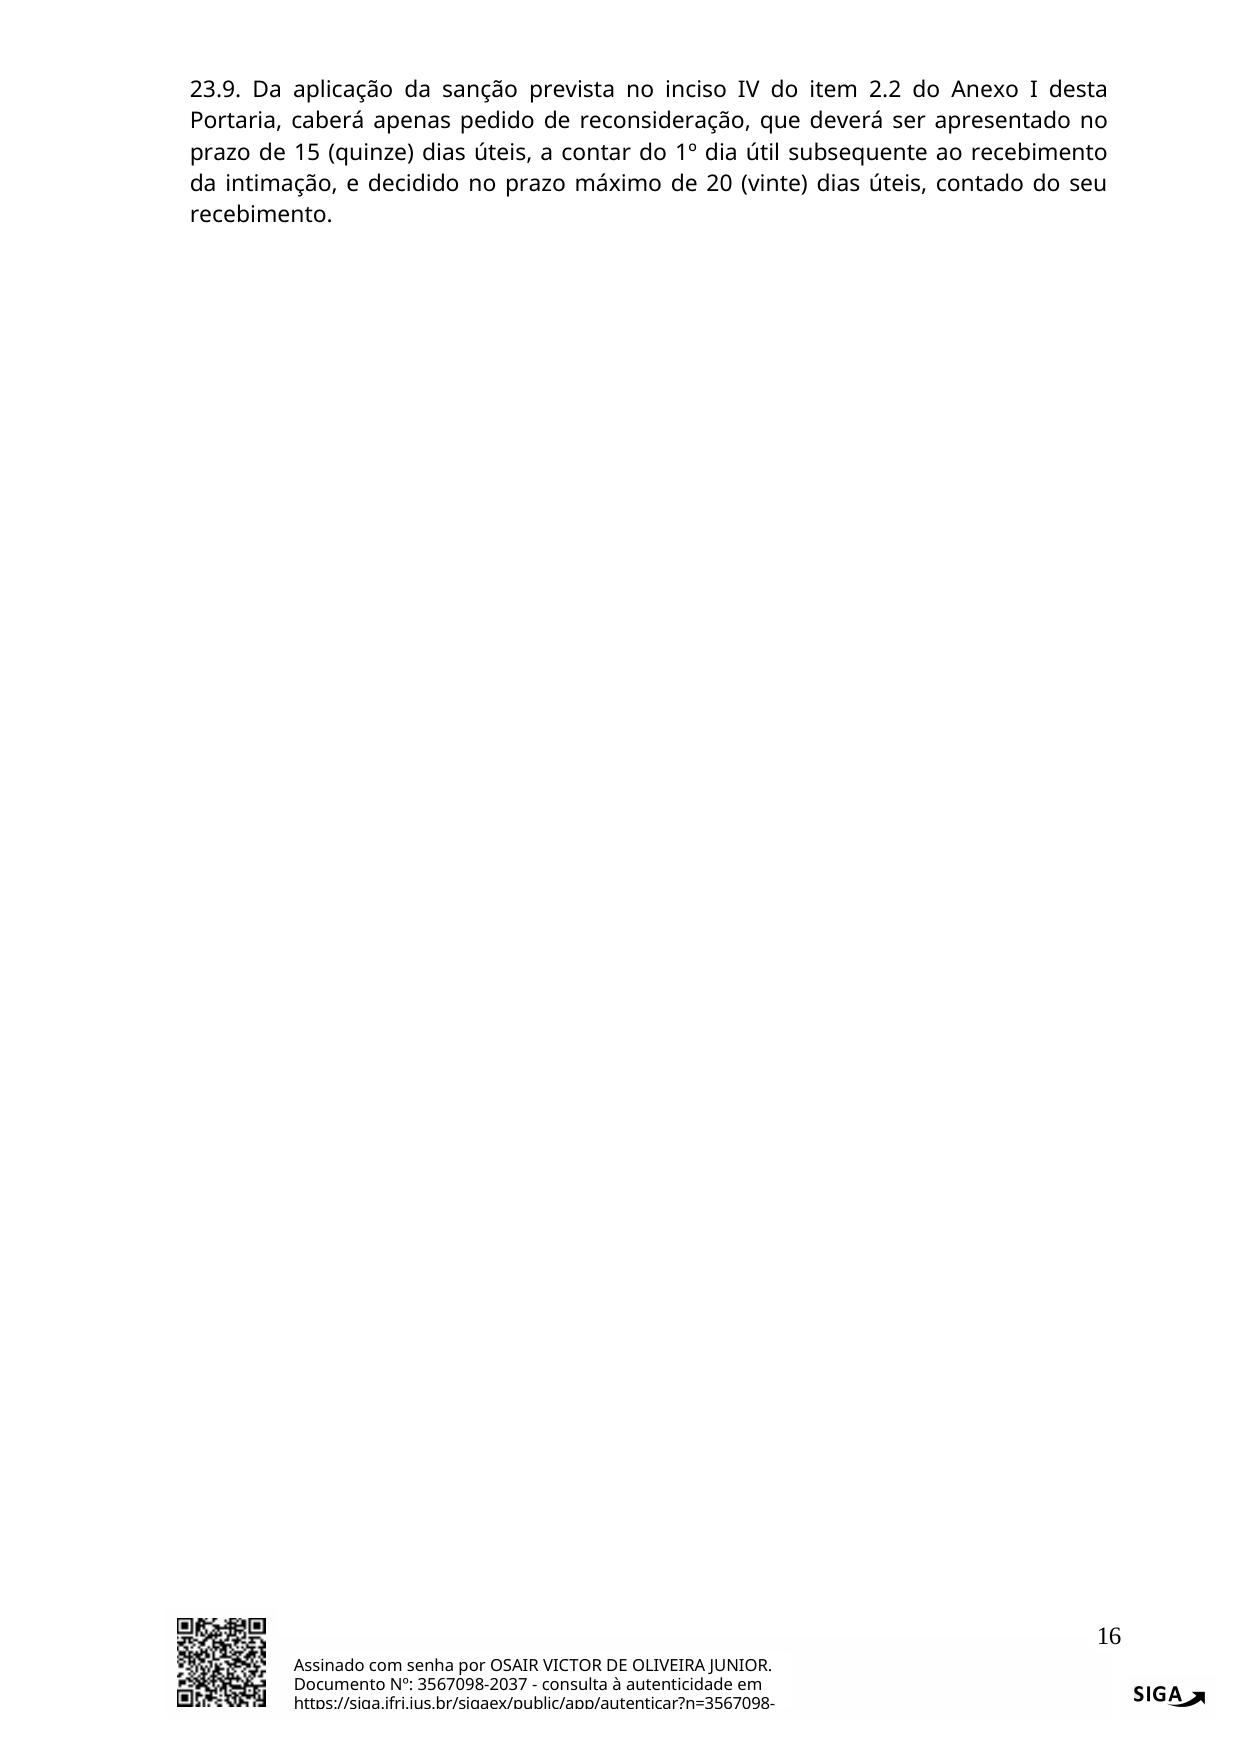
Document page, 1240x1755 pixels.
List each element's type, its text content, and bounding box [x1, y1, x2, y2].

text 23.9. Da aplicação da sanção prevista no inciso IV do item 2.2 do Anexo I desta Portaria, caberá apenas pedido de reconsideração, que deverá ser apresentado no prazo de 15 (quinze) dias úteis, a contar do 1º dia útil subsequente ao recebimento da intimação, e decidido no prazo máximo de 20 (vinte) dias úteis, contado do seu recebimento. [189, 73, 1109, 229]
